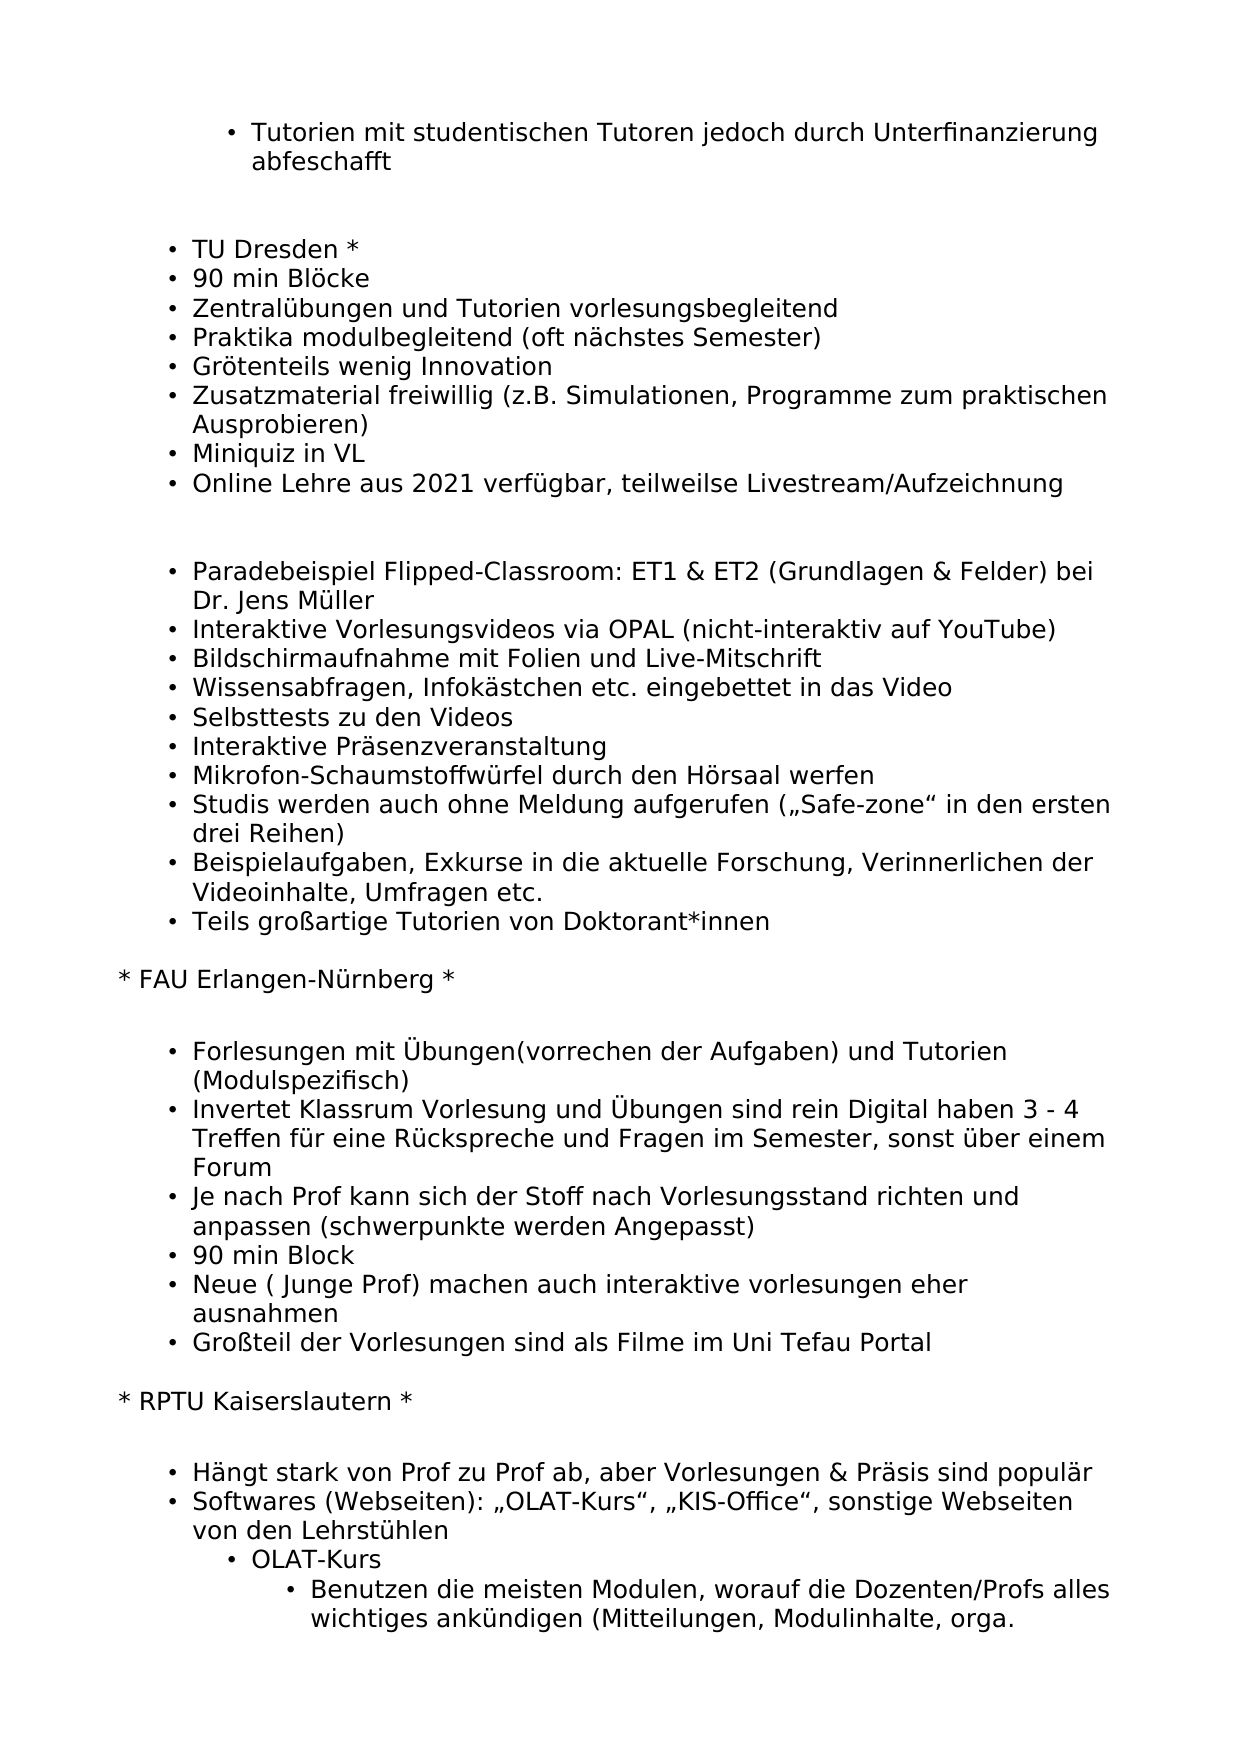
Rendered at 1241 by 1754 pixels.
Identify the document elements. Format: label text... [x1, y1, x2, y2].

list Selbsttests zu den Videos [177, 703, 1122, 732]
list TU Dresden * [177, 235, 1122, 264]
list Miniquiz in VL [177, 439, 1122, 469]
list Forlesungen mit Übungen(vorrechen der Aufgaben) und Tutorien (Modulspezifisch) [177, 1037, 1122, 1095]
list Online Lehre aus 2021 verfügbar, teilweilse Livestream/Aufzeichnung [177, 469, 1122, 498]
list Zentralübungen und Tutorien vorlesungsbegleitend [177, 294, 1122, 323]
list Grötenteils wenig Innovation [177, 352, 1122, 381]
list 90 min Block [177, 1241, 1122, 1270]
list Softwares (Webseiten): „OLAT-Kurs“, „KIS-Office“, sonstige Webseiten von den Lehrstühlen [177, 1487, 1122, 1546]
text * RPTU Kaiserslautern * [118, 1387, 1122, 1416]
list Zusatzmaterial freiwillig (z.B. Simulationen, Programme zum praktischen Ausprobieren) [177, 381, 1122, 439]
list Invertet Klassrum Vorlesung und Übungen sind rein Digital haben 3 - 4 Treffen für eine Rückspreche und Fragen im Semester, sonst über einem Forum [177, 1095, 1122, 1182]
list Interaktive Präsenzveranstaltung [177, 732, 1122, 761]
list Großteil der Vorlesungen sind als Filme im Uni Tefau Portal [177, 1328, 1122, 1357]
list 90 min Blöcke [177, 264, 1122, 294]
list Wissensabfragen, Infokästchen etc. eingebettet in das Video [177, 673, 1122, 703]
list Bildschirmaufnahme mit Folien und Live-Mitschrift [177, 644, 1122, 673]
list Benutzen die meisten Modulen, worauf die Dozenten/Profs alles wichtiges ankündigen (Mitteilungen, Modulinhalte, orga. [295, 1575, 1122, 1633]
list Interaktive Vorlesungsvideos via OPAL (nicht-interaktiv auf YouTube) [177, 615, 1122, 644]
text * FAU Erlangen-Nürnberg * [118, 966, 1122, 995]
list Hängt stark von Prof zu Prof ab, aber Vorlesungen & Präsis sind populär [177, 1458, 1122, 1487]
list Je nach Prof kann sich der Stoff nach Vorlesungsstand richten und anpassen (schwerpunkte werden Angepasst) [177, 1182, 1122, 1241]
list Paradebeispiel Flipped-Classroom: ET1 & ET2 (Grundlagen & Felder) bei Dr. Jens Müller [177, 557, 1122, 615]
list Neue ( Junge Prof) machen auch interaktive vorlesungen eher ausnahmen [177, 1270, 1122, 1328]
list Mikrofon-Schaumstoffwürfel durch den Hörsaal werfen [177, 761, 1122, 790]
list OLAT-Kurs [236, 1546, 1122, 1575]
list Teils großartige Tutorien von Doktorant*innen [177, 907, 1122, 936]
list Praktika modulbegleitend (oft nächstes Semester) [177, 323, 1122, 352]
list Studis werden auch ohne Meldung aufgerufen („Safe-zone“ in den ersten drei Reihen) [177, 790, 1122, 848]
list Tutorien mit studentischen Tutoren jedoch durch Unterfinanzierung abfeschafft [236, 118, 1122, 176]
list Beispielaufgaben, Exkurse in die aktuelle Forschung, Verinnerlichen der Videoinhalte, Umfragen etc. [177, 848, 1122, 907]
